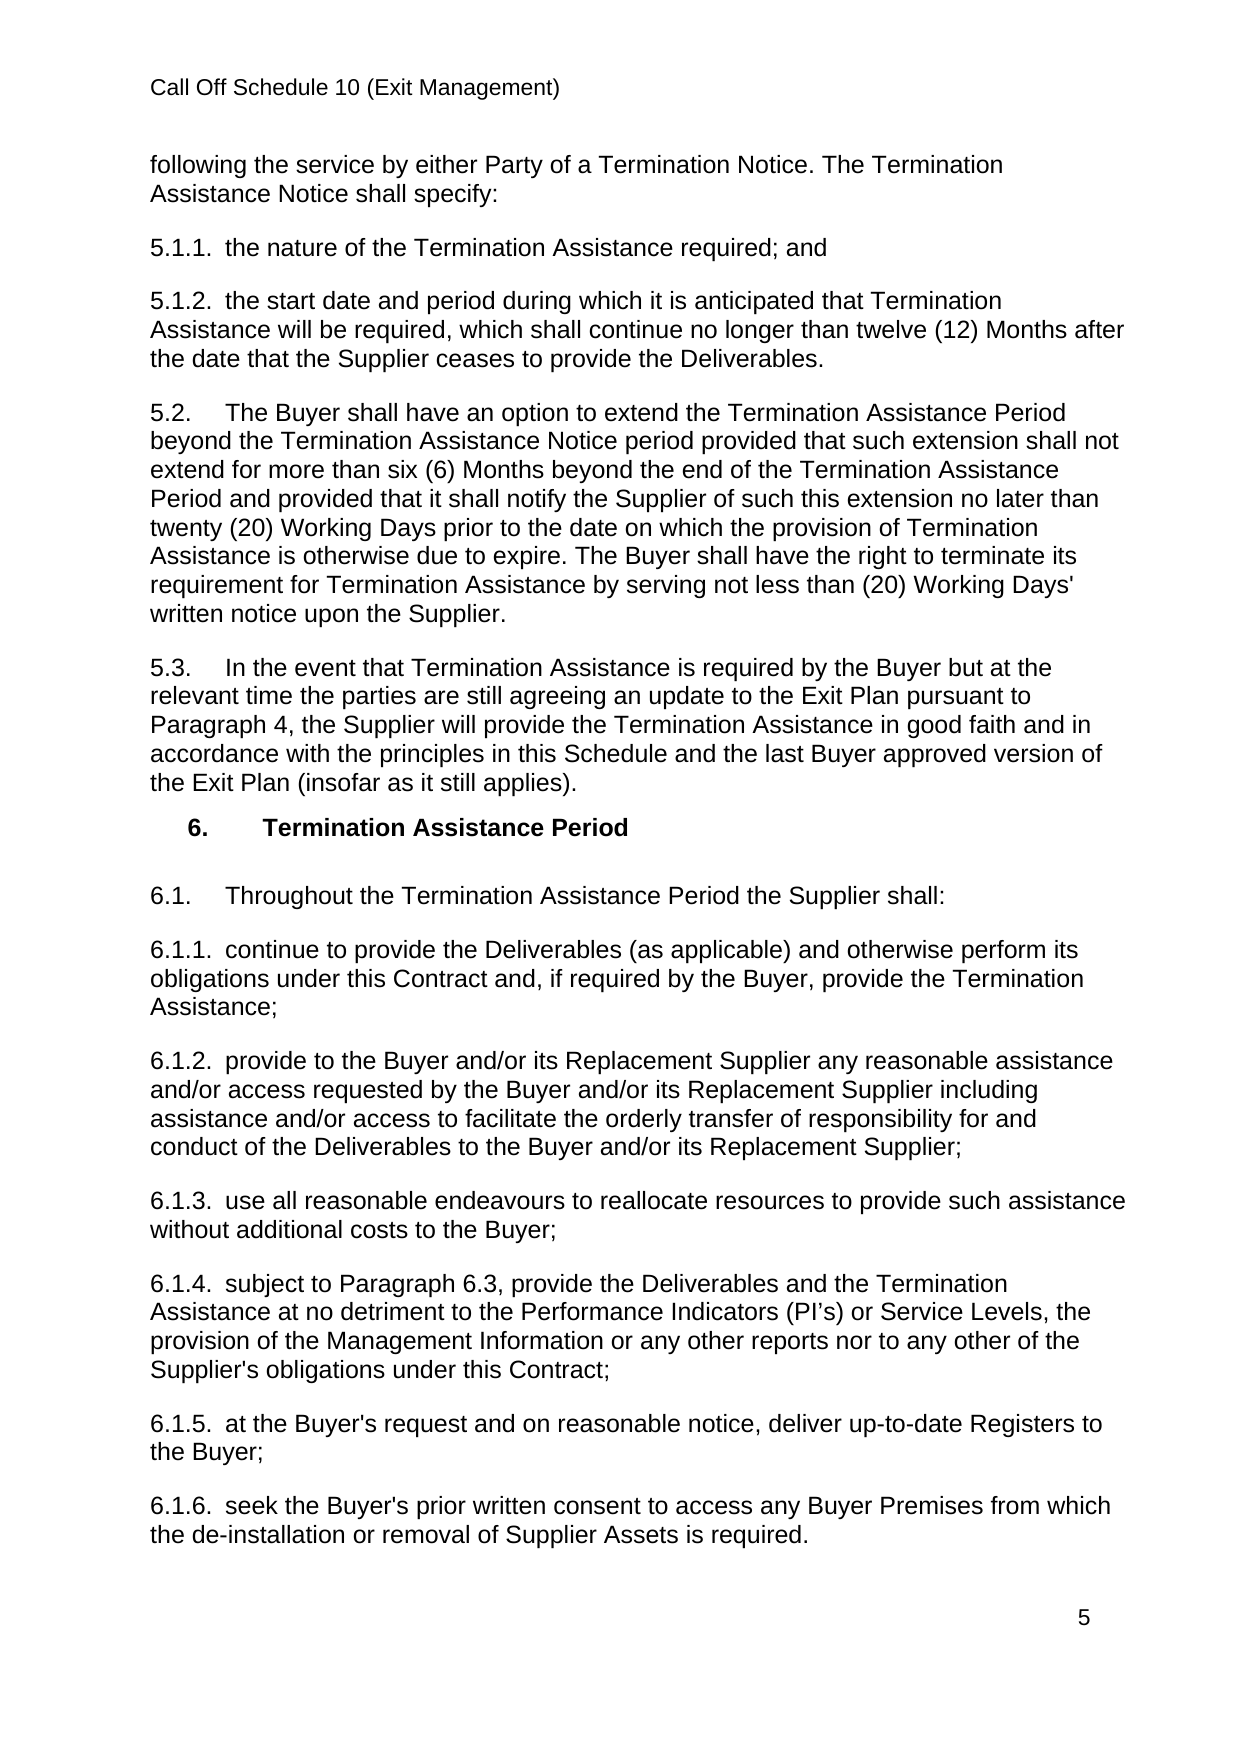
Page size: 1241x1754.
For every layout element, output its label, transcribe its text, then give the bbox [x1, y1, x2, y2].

list at the Buyer's request and on reasonable notice, deliver up-to-date Registers to the Buyer; [150, 1408, 1130, 1466]
list use all reasonable endeavours to reallocate resources to provide such assistance without additional costs to the Buyer; [150, 1186, 1130, 1243]
list The Buyer shall have an option to extend the Termination Assistance Period beyond the Termination Assistance Notice period provided that such extension shall not extend for more than six (6) Months beyond the end of the Termination Assistance Period and provided that it shall notify the Supplier of such this extension no later than twenty (20) Working Days prior to the date on which the provision of Termination Assistance is otherwise due to expire. The Buyer shall have the right to terminate its requirement for Termination Assistance by serving not less than (20) Working Days' written notice upon the Supplier. [150, 397, 1130, 627]
list Throughout the Termination Assistance Period the Supplier shall: [150, 881, 1130, 910]
list the nature of the Termination Assistance required; and [150, 232, 1130, 261]
list The Buyer shall be entitled to require the provision of Termination Assistance at any time during the Contract Period by giving written notice to the Supplier (a "Termination Assistance Notice") at least four (4) Months prior to the Expiry Date or as soon as reasonably practicable (but in any event, not later than one (1) Month) following the service by either Party of a Termination Notice. The Termination Assistance Notice shall specify: [150, 150, 1130, 207]
list subject to Paragraph 6.3, provide the Deliverables and the Termination Assistance at no detriment to the Performance Indicators (PI’s) or Service Levels, the provision of the Management Information or any other reports nor to any other of the Supplier's obligations under this Contract; [150, 1268, 1130, 1383]
list In the event that Termination Assistance is required by the Buyer but at the relevant time the parties are still agreeing an update to the Exit Plan pursuant to Paragraph 4, the Supplier will provide the Termination Assistance in good faith and in accordance with the principles in this Schedule and the last Buyer approved version of the Exit Plan (insofar as it still applies). [150, 652, 1130, 796]
list provide to the Buyer and/or its Replacement Supplier any reasonable assistance and/or access requested by the Buyer and/or its Replacement Supplier including assistance and/or access to facilitate the orderly transfer of responsibility for and conduct of the Deliverables to the Buyer and/or its Replacement Supplier; [150, 1046, 1130, 1161]
list continue to provide the Deliverables (as applicable) and otherwise perform its obligations under this Contract and, if required by the Buyer, provide the Termination Assistance; [150, 935, 1130, 1021]
subtitle Termination Assistance Period [187, 813, 1090, 842]
list the start date and period during which it is anticipated that Termination Assistance will be required, which shall continue no longer than twelve (12) Months after the date that the Supplier ceases to provide the Deliverables. [150, 286, 1130, 372]
list seek the Buyer's prior written consent to access any Buyer Premises from which the de-installation or removal of Supplier Assets is required. [150, 1491, 1130, 1548]
